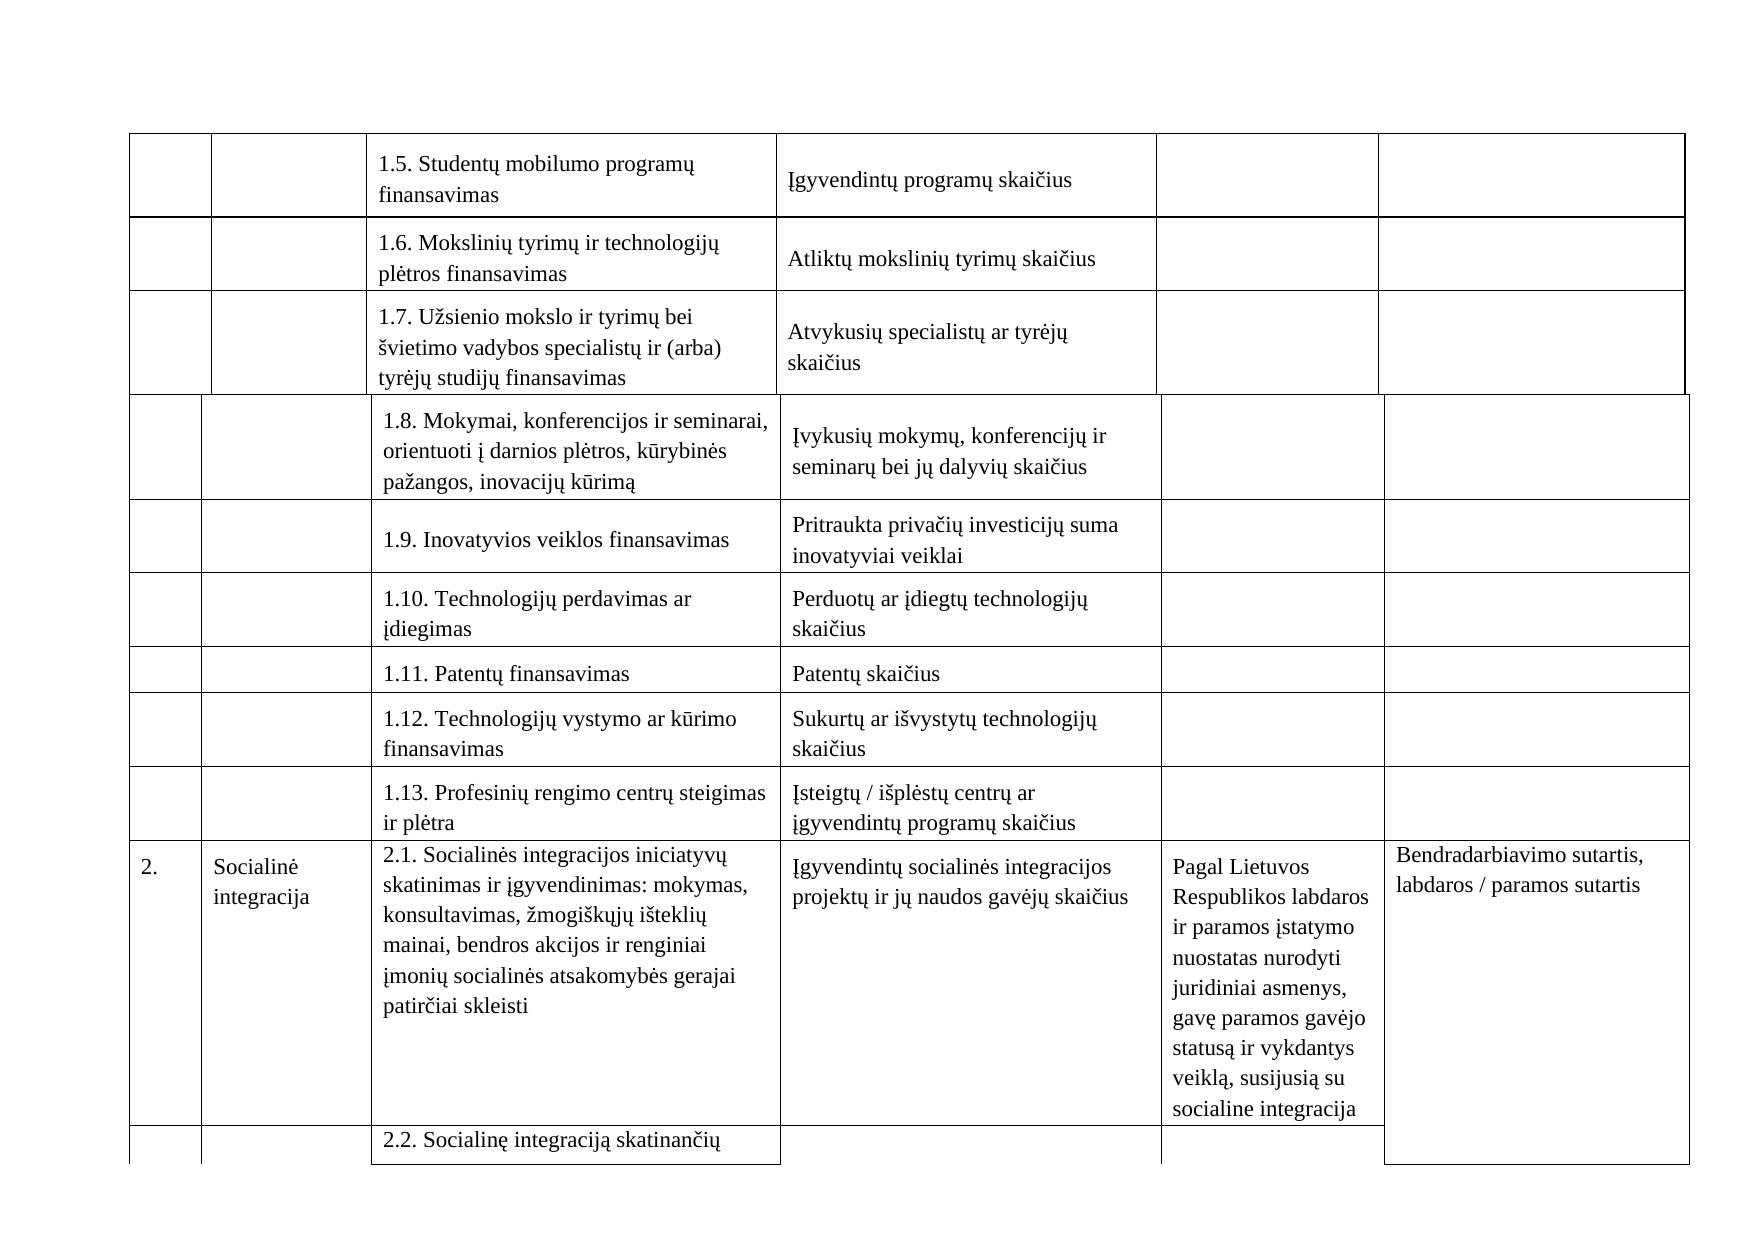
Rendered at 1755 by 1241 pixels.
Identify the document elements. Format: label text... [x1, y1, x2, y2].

table_cell [1690, 766, 1695, 840]
table_cell [1379, 291, 1684, 394]
table_cell [202, 693, 371, 766]
table_cell 1.9. Inovatyvios veiklos finansavimas [372, 500, 780, 572]
table_cell [1162, 573, 1384, 646]
table_cell [130, 134, 211, 216]
table_cell 1.11. Patentų finansavimas [372, 647, 780, 692]
table_cell 1.5. Studentų mobilumo programų finansavimas [367, 134, 776, 216]
table_cell [1690, 646, 1695, 692]
table_cell 1.8. Mokymai, konferencijos ir seminarai, orientuoti į darnios plėtros, kūrybinės pažangos, inovacijų kūrimą [372, 395, 780, 498]
table_cell 2.2. Socialinę integraciją skatinančių [372, 1126, 780, 1164]
table_cell Įvykusių mokymų, konferencijų ir seminarų bei jų dalyvių skaičius [781, 395, 1161, 498]
table_cell Įgyvendintų programų skaičius [777, 134, 1156, 216]
table_cell Perduotų ar įdiegtų technologijų skaičius [781, 573, 1161, 646]
table_cell [1162, 500, 1384, 572]
table_cell Įgyvendintų socialinės integracijos projektų ir jų naudos gavėjų skaičius [781, 841, 1161, 1125]
table_cell [130, 647, 201, 692]
table_cell [1690, 394, 1695, 498]
table_cell Bendradarbiavimo sutartis, labdaros / paramos sutartis [1385, 841, 1689, 1164]
table_cell [1385, 395, 1689, 498]
table_cell [1157, 291, 1378, 394]
table_cell 1.6. Mokslinių tyrimų ir technologijų plėtros finansavimas [367, 218, 776, 290]
table_cell [130, 693, 201, 766]
table_cell Atvykusių specialistų ar tyrėjų skaičius [777, 291, 1156, 394]
table_cell [1690, 133, 1695, 216]
table_cell [1162, 1126, 1384, 1164]
table_cell [1690, 290, 1695, 394]
table_cell [202, 1126, 371, 1164]
table_cell [202, 647, 371, 692]
table_cell [130, 395, 201, 498]
table_cell [1385, 573, 1689, 646]
table_cell 1.13. Profesinių rengimo centrų steigimas ir plėtra [372, 767, 780, 840]
table_cell [1385, 647, 1689, 692]
table_cell [1690, 692, 1695, 766]
table_cell [212, 218, 366, 290]
table_cell [1162, 767, 1384, 840]
table_cell 2. [130, 841, 201, 1125]
table_cell Pritraukta privačių investicijų suma inovatyviai veiklai [781, 500, 1161, 572]
table_cell [130, 767, 201, 840]
table_cell [130, 573, 201, 646]
table_cell [1379, 218, 1684, 290]
table_cell [212, 291, 366, 394]
table_cell [1690, 1125, 1695, 1164]
table_cell 1.7. Užsienio mokslo ir tyrimų bei švietimo vadybos specialistų ir (arba) tyrėjų studijų finansavimas [367, 291, 776, 394]
table_cell [1379, 134, 1684, 216]
table_cell 2.1. Socialinės integracijos iniciatyvų skatinimas ir įgyvendinimas: mokymas, konsultavimas, žmogiškųjų išteklių mainai, bendros akcijos ir renginiai įmonių socialinės atsakomybės gerajai patirčiai skleisti [372, 841, 780, 1125]
table_cell [1385, 693, 1689, 766]
table_cell [130, 218, 211, 290]
table_cell [1157, 218, 1378, 290]
table_cell Sukurtų ar išvystytų technologijų skaičius [781, 693, 1161, 766]
table_cell 1.10. Technologijų perdavimas ar įdiegimas [372, 573, 780, 646]
table_cell [202, 573, 371, 646]
table_cell [202, 500, 371, 572]
table_cell [1690, 216, 1695, 290]
table_cell [1690, 572, 1695, 646]
table_cell [1385, 767, 1689, 840]
table_cell [130, 291, 211, 394]
table_cell [1162, 647, 1384, 692]
table_cell [1157, 134, 1378, 216]
table_cell [1385, 500, 1689, 572]
table_cell Pagal Lietuvos Respublikos labdaros ir paramos įstatymo nuostatas nurodyti juridiniai asmenys, gavę paramos gavėjo statusą ir vykdantys veiklą, susijusią su socialine integracija [1162, 841, 1384, 1125]
table_cell [781, 1126, 1161, 1164]
table_cell [1690, 499, 1695, 572]
table_cell Patentų skaičius [781, 647, 1161, 692]
table_cell [202, 395, 371, 498]
table_cell 1.12. Technologijų vystymo ar kūrimo finansavimas [372, 693, 780, 766]
table_cell [1690, 840, 1695, 1125]
table_cell [1162, 395, 1384, 498]
table_cell [202, 767, 371, 840]
table_cell Įsteigtų / išplėstų centrų ar įgyvendintų programų skaičius [781, 767, 1161, 840]
table_cell [1162, 693, 1384, 766]
table_cell [130, 500, 201, 572]
table_cell Socialinė integracija [202, 841, 371, 1125]
table_cell [212, 134, 366, 216]
table_cell [130, 1126, 201, 1164]
table_cell Atliktų mokslinių tyrimų skaičius [777, 218, 1156, 290]
